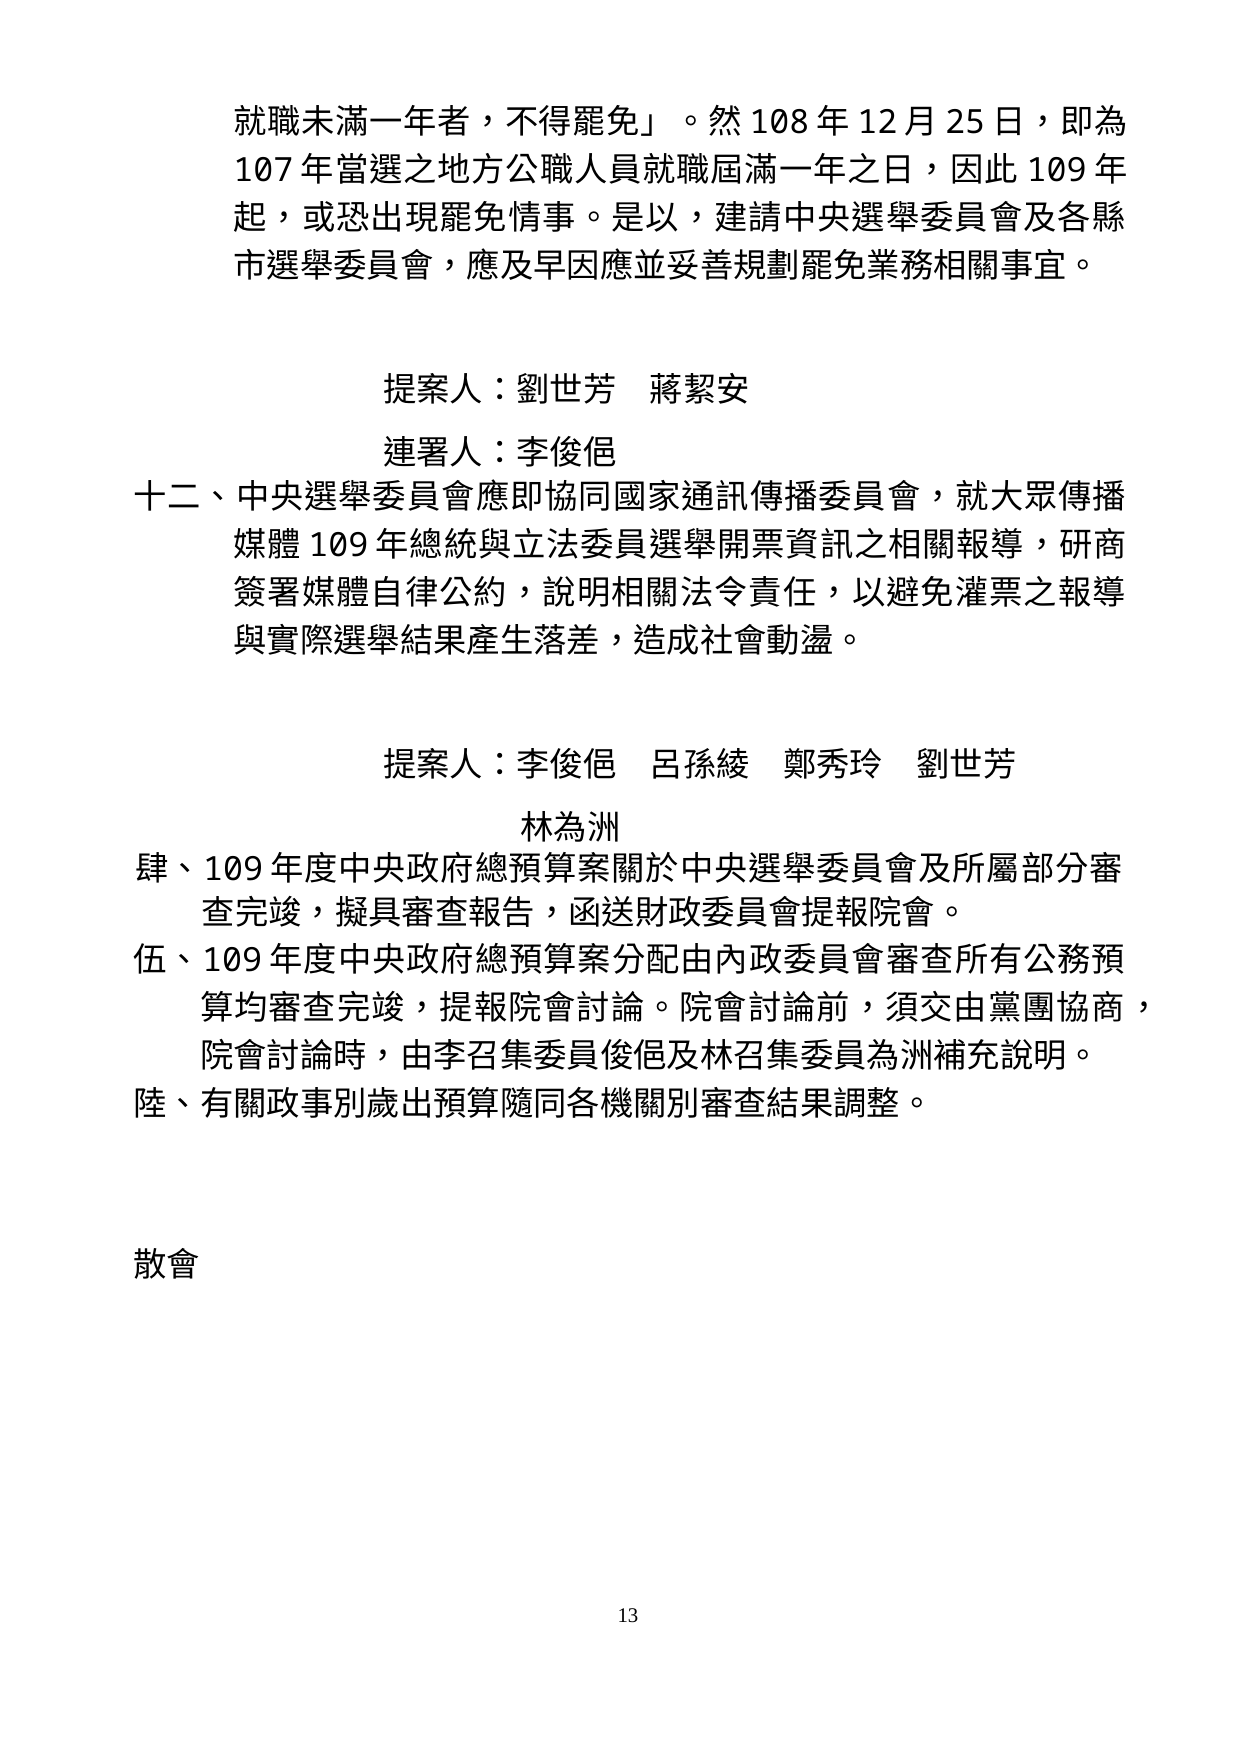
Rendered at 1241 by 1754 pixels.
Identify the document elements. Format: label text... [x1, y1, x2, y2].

text 散會 [133, 1221, 1122, 1283]
text 提案人：李俊俋 呂孫綾 鄭秀玲 劉世芳 [383, 721, 1127, 783]
text 伍、109年度中央政府總預算案分配由內政委員會審查所有公務預算均審查完竣，提報院會討論。院會討論前，須交由黨團協商，院會討論時，由李召集委員俊俋及林召集委員為洲補充說明。 [133, 933, 1127, 1077]
text 連署人：李俊俋 [383, 408, 1127, 471]
text 陸、有關政事別歲出預算隨同各機關別審查結果調整。 [133, 1077, 1127, 1125]
text 十二、中央選舉委員會應即協同國家通訊傳播委員會，就大眾傳播媒體109年總統與立法委員選舉開票資訊之相關報導，研商簽署媒體自律公約，說明相關法令責任，以避免灌票之報導與實際選舉結果產生落差，造成社會動盪。 [133, 471, 1127, 662]
text 就職未滿一年者，不得罷免」。然108年12月25日，即為107年當選之地方公職人員就職屆滿一年之日，因此109年起，或恐出現罷免情事。是以，建請中央選舉委員會及各縣市選舉委員會，應及早因應並妥善規劃罷免業務相關事宜。 [133, 96, 1127, 287]
text 肆、109年度中央政府總預算案關於中央選舉委員會及所屬部分審查完竣，擬具審查報告，函送財政委員會提報院會。 [135, 846, 1123, 933]
text 林為洲 [520, 783, 1127, 846]
text 提案人：劉世芳 蔣絜安 [383, 346, 1127, 408]
